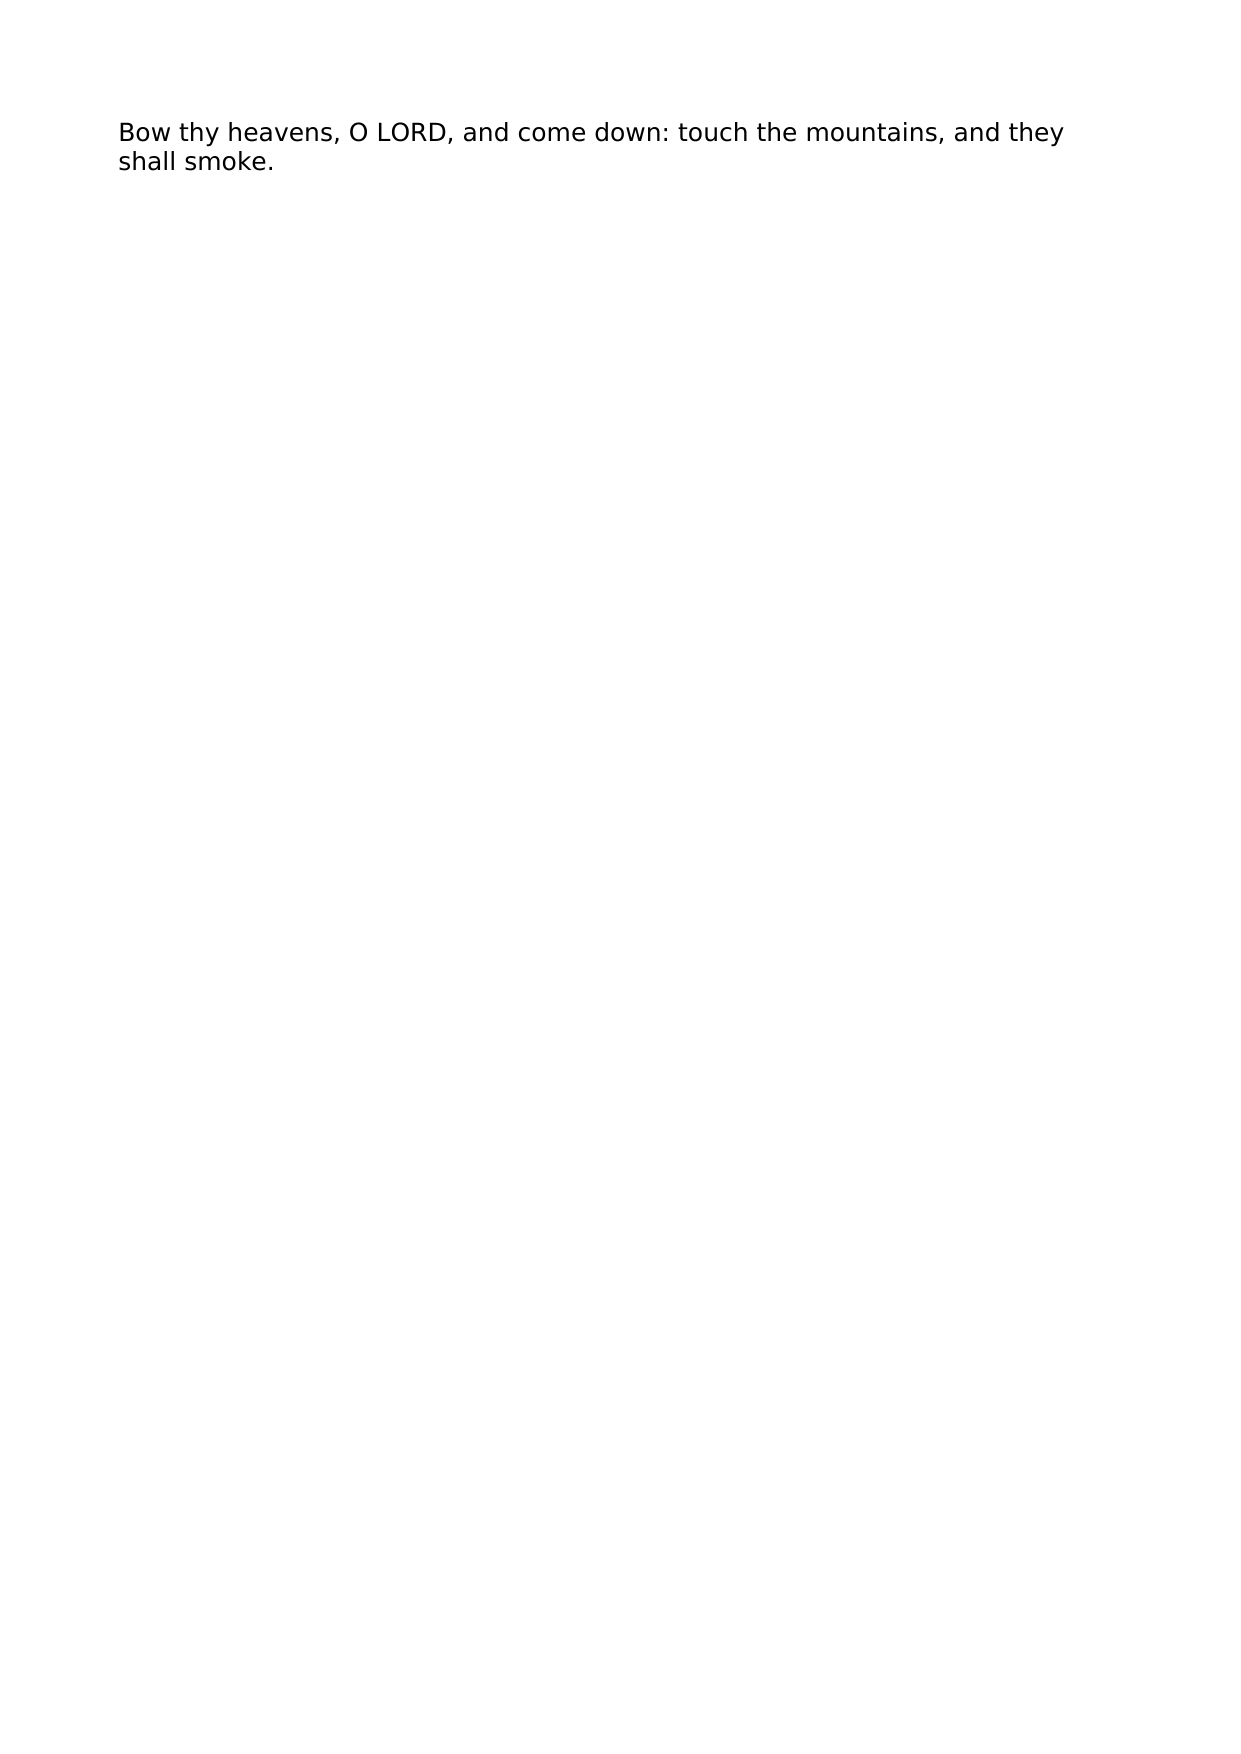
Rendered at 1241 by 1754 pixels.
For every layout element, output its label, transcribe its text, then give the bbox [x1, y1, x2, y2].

text Bow thy heavens, O LORD, and come down: touch the mountains, and they shall smoke. [118, 118, 1122, 176]
